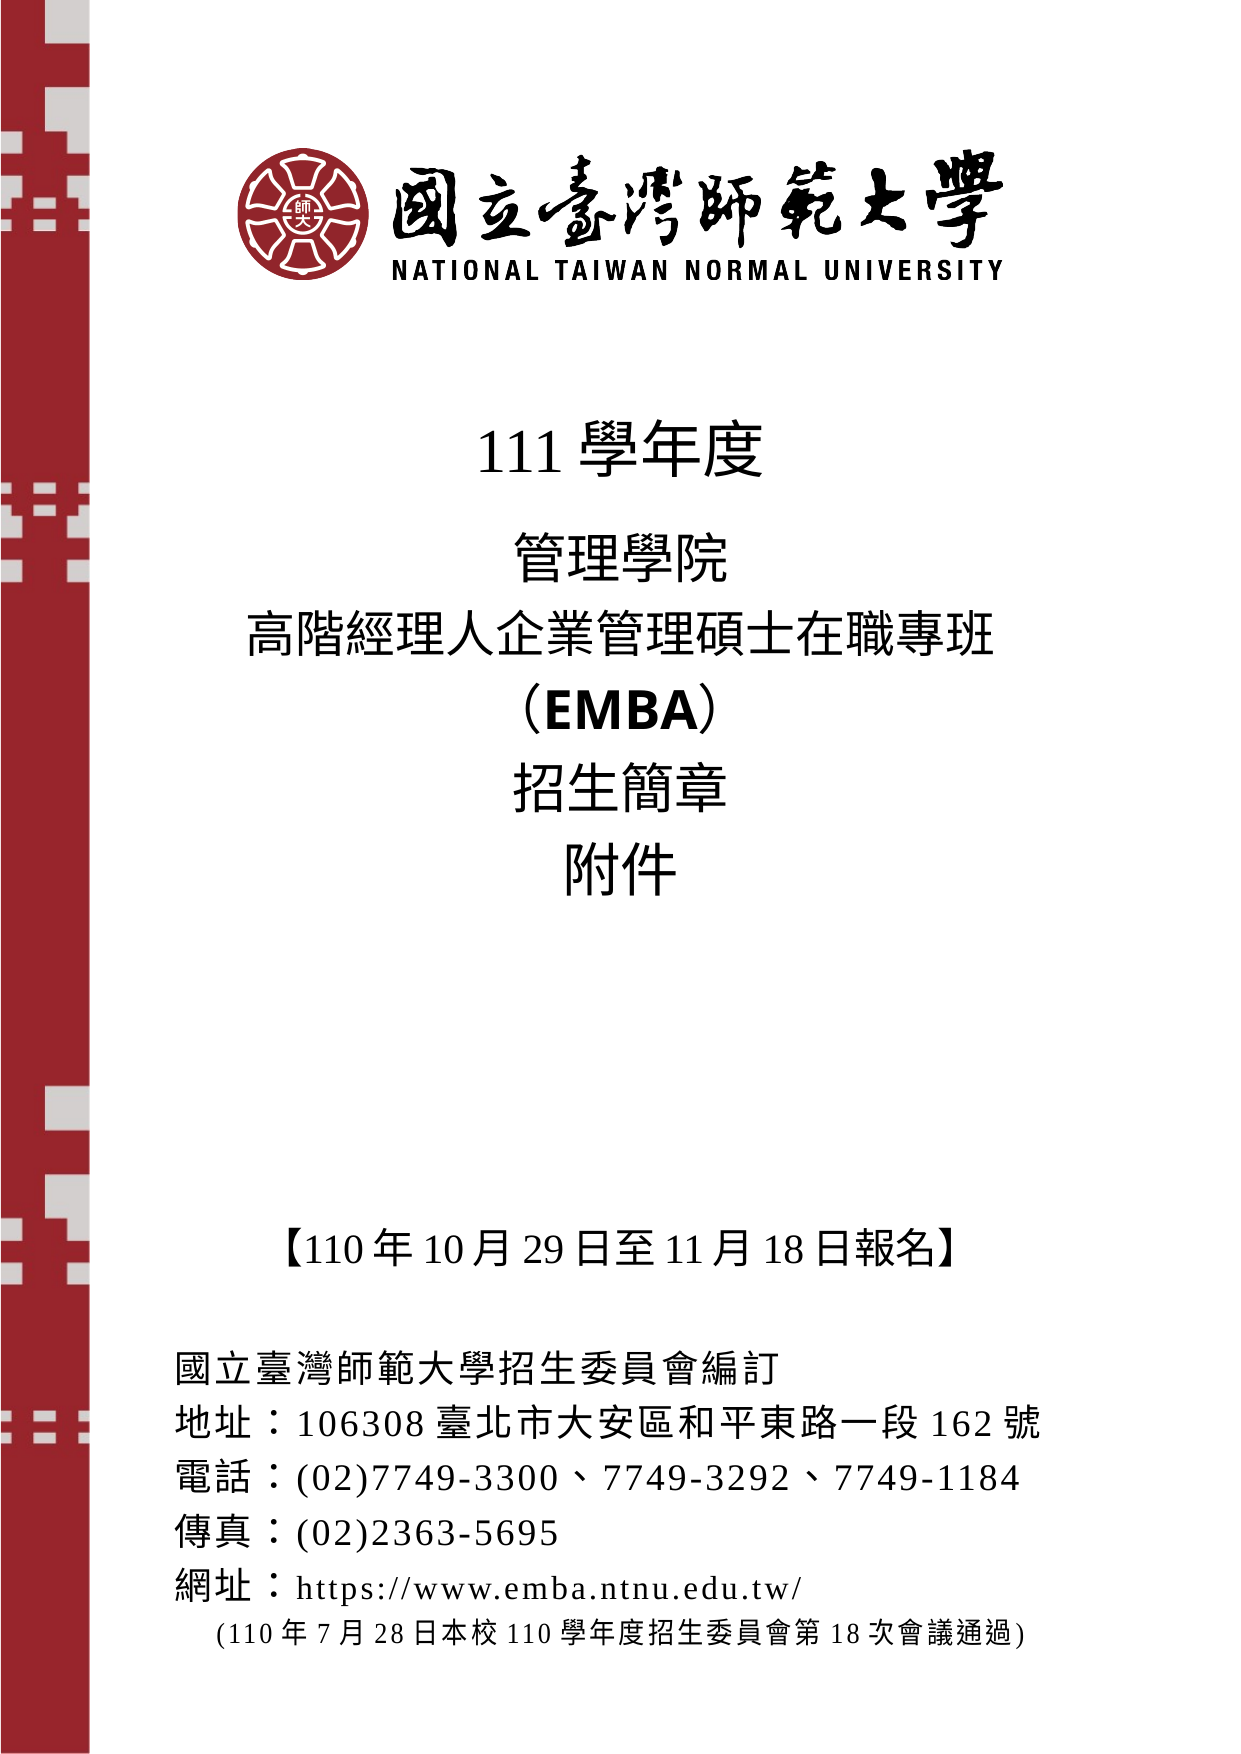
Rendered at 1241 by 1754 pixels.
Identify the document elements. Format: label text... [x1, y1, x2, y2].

text 傳真：(02)2363-5695 [174, 1502, 1137, 1556]
text 國立臺灣師範大學招生委員會編訂 [174, 1339, 1137, 1393]
text 附件 [100, 824, 1140, 908]
text (110年7月28日本校110學年度招生委員會第18次會議通過) [100, 1610, 1140, 1652]
text 111學年度 [100, 400, 1140, 491]
text 管理學院 [100, 516, 1140, 594]
text 【110年10月29日至11月18日報名】 [100, 1214, 1140, 1276]
text （EMBA） [100, 667, 1140, 745]
text 地址：106308臺北市大安區和平東路一段162號 [174, 1393, 1137, 1447]
text 招生簡章 [100, 745, 1140, 824]
text 高階經理人企業管理碩士在職專班 [100, 594, 1140, 667]
text 電話：(02)7749-3300、7749-3292、7749-1184 [174, 1447, 1137, 1502]
text 網址：https://www.emba.ntnu.edu.tw/ [174, 1556, 1137, 1610]
